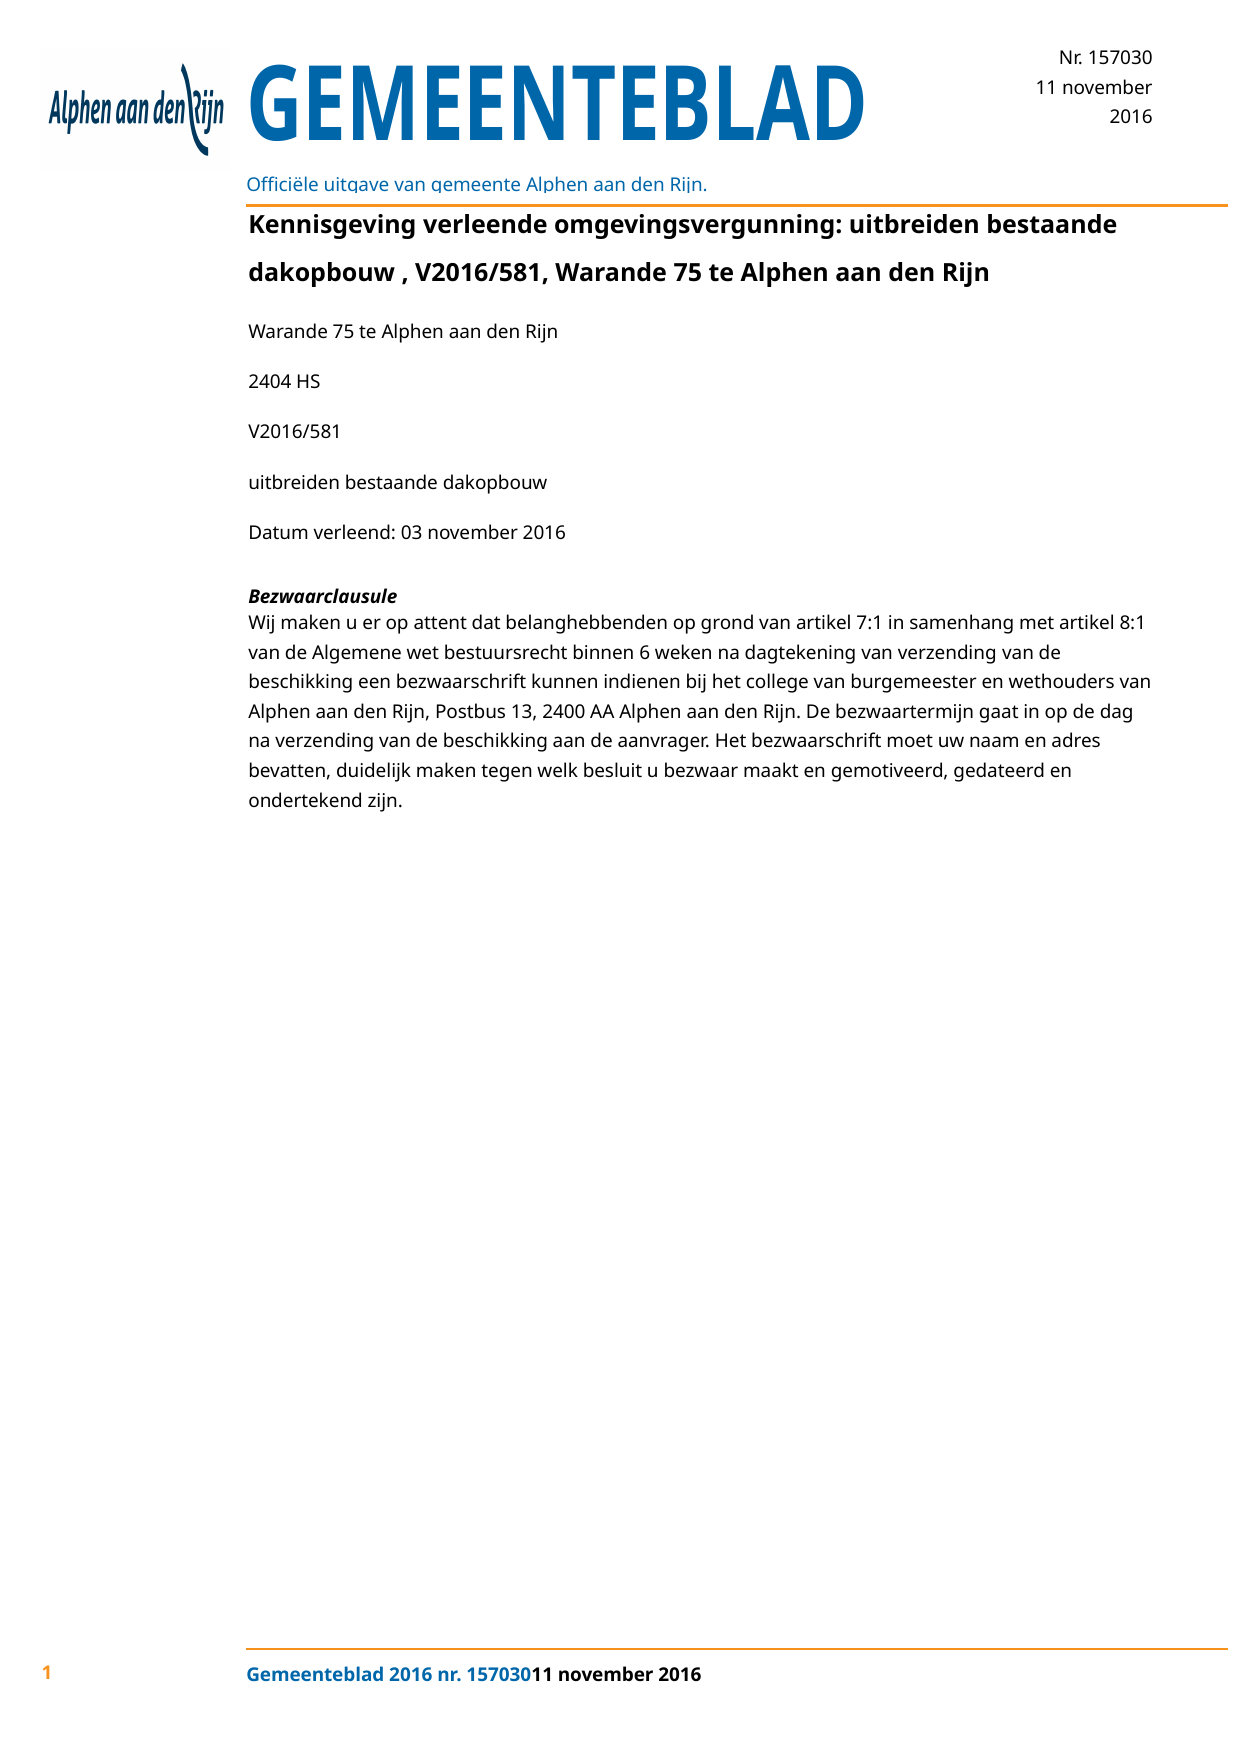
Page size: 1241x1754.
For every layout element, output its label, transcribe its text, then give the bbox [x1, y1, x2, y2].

text Warande 75 te Alphen aan den Rijn [248, 318, 1152, 344]
text Wij maken u er op attent dat belanghebbenden op grond van artikel 7:1 in samenhang met artikel 8:1 van de Algemene wet bestuursrecht binnen 6 weken na dagtekening van verzending van de beschikking een bezwaarschrift kunnen indienen bij het college van burgemeester en wethouders van Alphen aan den Rijn, Postbus 13, 2400 AA Alphen aan den Rijn. De bezwaartermijn gaat in op de dag na verzending van de beschikking aan de aanvrager. Het bezwaarschrift moet uw naam en adres bevatten, duidelijk maken tegen welk besluit u bezwaar maakt en gemotiveerd, gedateerd en ondertekend zijn. [248, 609, 1152, 812]
text Bezwaarclausule [248, 583, 1152, 609]
picture [41, 47, 231, 172]
text Datum verleend: 03 november 2016 [248, 519, 1152, 545]
text Kennisgeving verleende omgevingsvergunning: uitbreiden bestaande dakopbouw , V2016/581, Warande 75 te Alphen aan den Rijn [248, 207, 1152, 288]
text uitbreiden bestaande dakopbouw [248, 469, 1152, 495]
text 2404 HS [248, 368, 1152, 394]
text V2016/581 [248, 419, 1152, 444]
